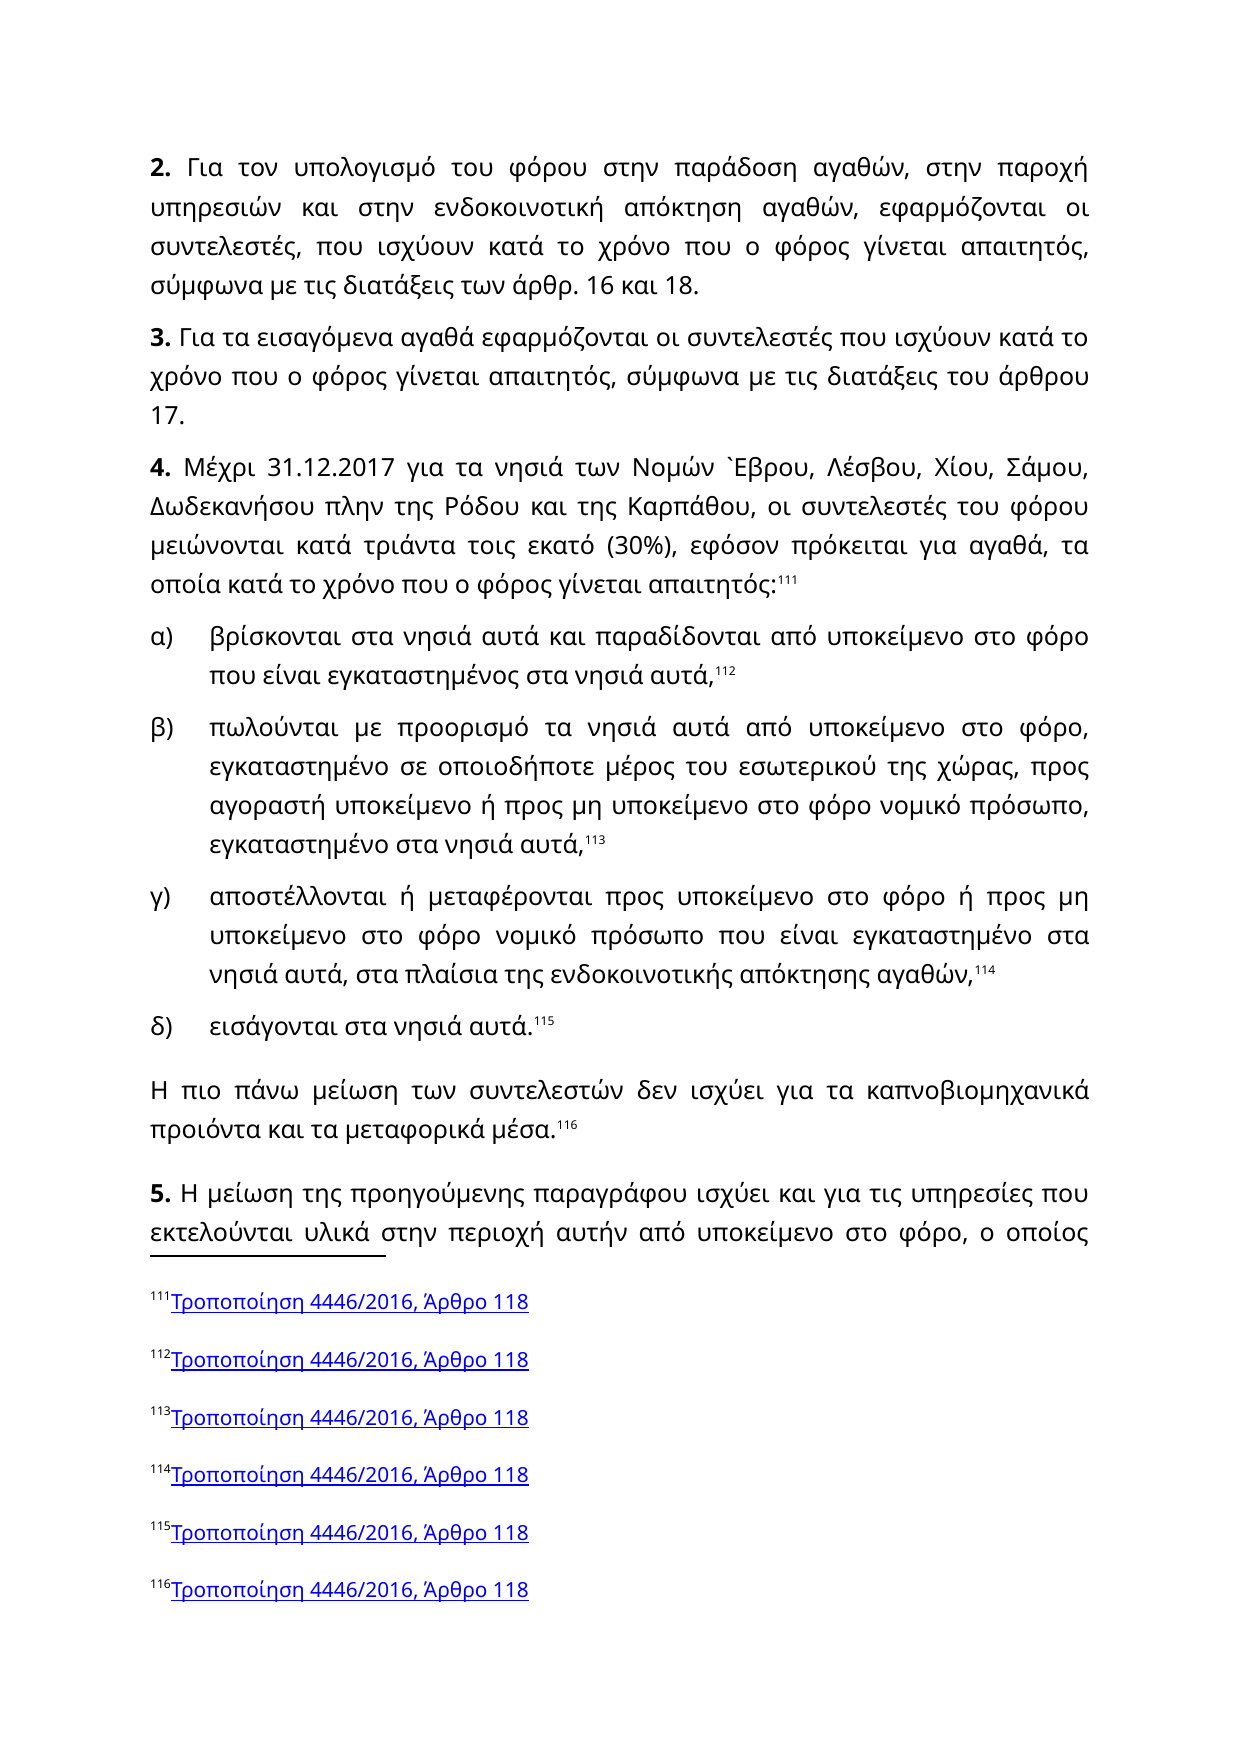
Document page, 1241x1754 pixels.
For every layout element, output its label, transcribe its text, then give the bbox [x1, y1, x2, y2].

list α) βρίσκονται στα νησιά αυτά και παραδίδονται από υποκείμενο στο φόρο που είναι εγκαταστημένος στα νησιά αυτά, [150, 618, 1090, 692]
text 2. Για τον υπολογισμό του φόρου στην παράδοση αγαθών, στην παροχή υπηρεσιών και στην ενδοκοινοτική απόκτηση αγαθών, εφαρμόζονται οι συντελεστές, που ισχύουν κατά το χρόνο που ο φόρος γίνεται απαιτητός, σύμφωνα με τις διατάξεις των άρθρ. 16 και 18. [150, 150, 1090, 302]
text Τροποποίηση 4446/2016, Άρθρο 118 [150, 1518, 1090, 1546]
text Τροποποίηση 4446/2016, Άρθρο 118 [150, 1345, 1090, 1373]
text 4. Μέχρι 31.12.2017 για τα νησιά των Νομών `Εβρου, Λέσβου, Χίου, Σάμου, Δωδεκανήσου πλην της Ρόδου και της Καρπάθου, οι συντελεστές του φόρου μειώνονται κατά τριάντα τοις εκατό (30%), εφόσον πρόκειται για αγαθά, τα οποία κατά το χρόνο που ο φόρος γίνεται απαιτητός: [150, 449, 1090, 601]
text Τροποποίηση 4446/2016, Άρθρο 118 [150, 1576, 1090, 1604]
list δ) εισάγονται στα νησιά αυτά. [150, 1008, 1090, 1042]
text 3. Για τα εισαγόμενα αγαθά εφαρμόζονται οι συντελεστές που ισχύουν κατά το χρόνο που ο φόρος γίνεται απαιτητός, σύμφωνα με τις διατάξεις του άρθρου 17. [150, 319, 1090, 432]
text Τροποποίηση 4446/2016, Άρθρο 118 [150, 1287, 1090, 1316]
list β) πωλούνται με προορισμό τα νησιά αυτά από υποκείμενο στο φόρο, εγκαταστημένο σε οποιοδήποτε μέρος του εσωτερικού της χώρας, προς αγοραστή υποκείμενο ή προς μη υποκείμενο στο φόρο νομικό πρόσωπο, εγκαταστημένο στα νησιά αυτά, [150, 709, 1090, 861]
list γ) αποστέλλονται ή μεταφέρονται προς υποκείμενο στο φόρο ή προς μη υποκείμενο στο φόρο νομικό πρόσωπο που είναι εγκαταστημένο στα νησιά αυτά, στα πλαίσια της ενδοκοινοτικής απόκτησης αγαθών, [150, 878, 1090, 991]
text Τροποποίηση 4446/2016, Άρθρο 118 [150, 1403, 1090, 1431]
text Η πιο πάνω μείωση των συντελεστών δεν ισχύει για τα καπνοβιομηχανικά προιόντα και τα μεταφορικά μέσα. [150, 1072, 1090, 1146]
text Τροποποίηση 4446/2016, Άρθρο 118 [150, 1460, 1090, 1489]
text 5. Η μείωση της προηγούμενης παραγράφου ισχύει και για τις υπηρεσίες που εκτελούνται υλικά στην περιοχή αυτήν από υποκείμενο στο φόρο, ο οποίος [150, 1176, 1090, 1249]
